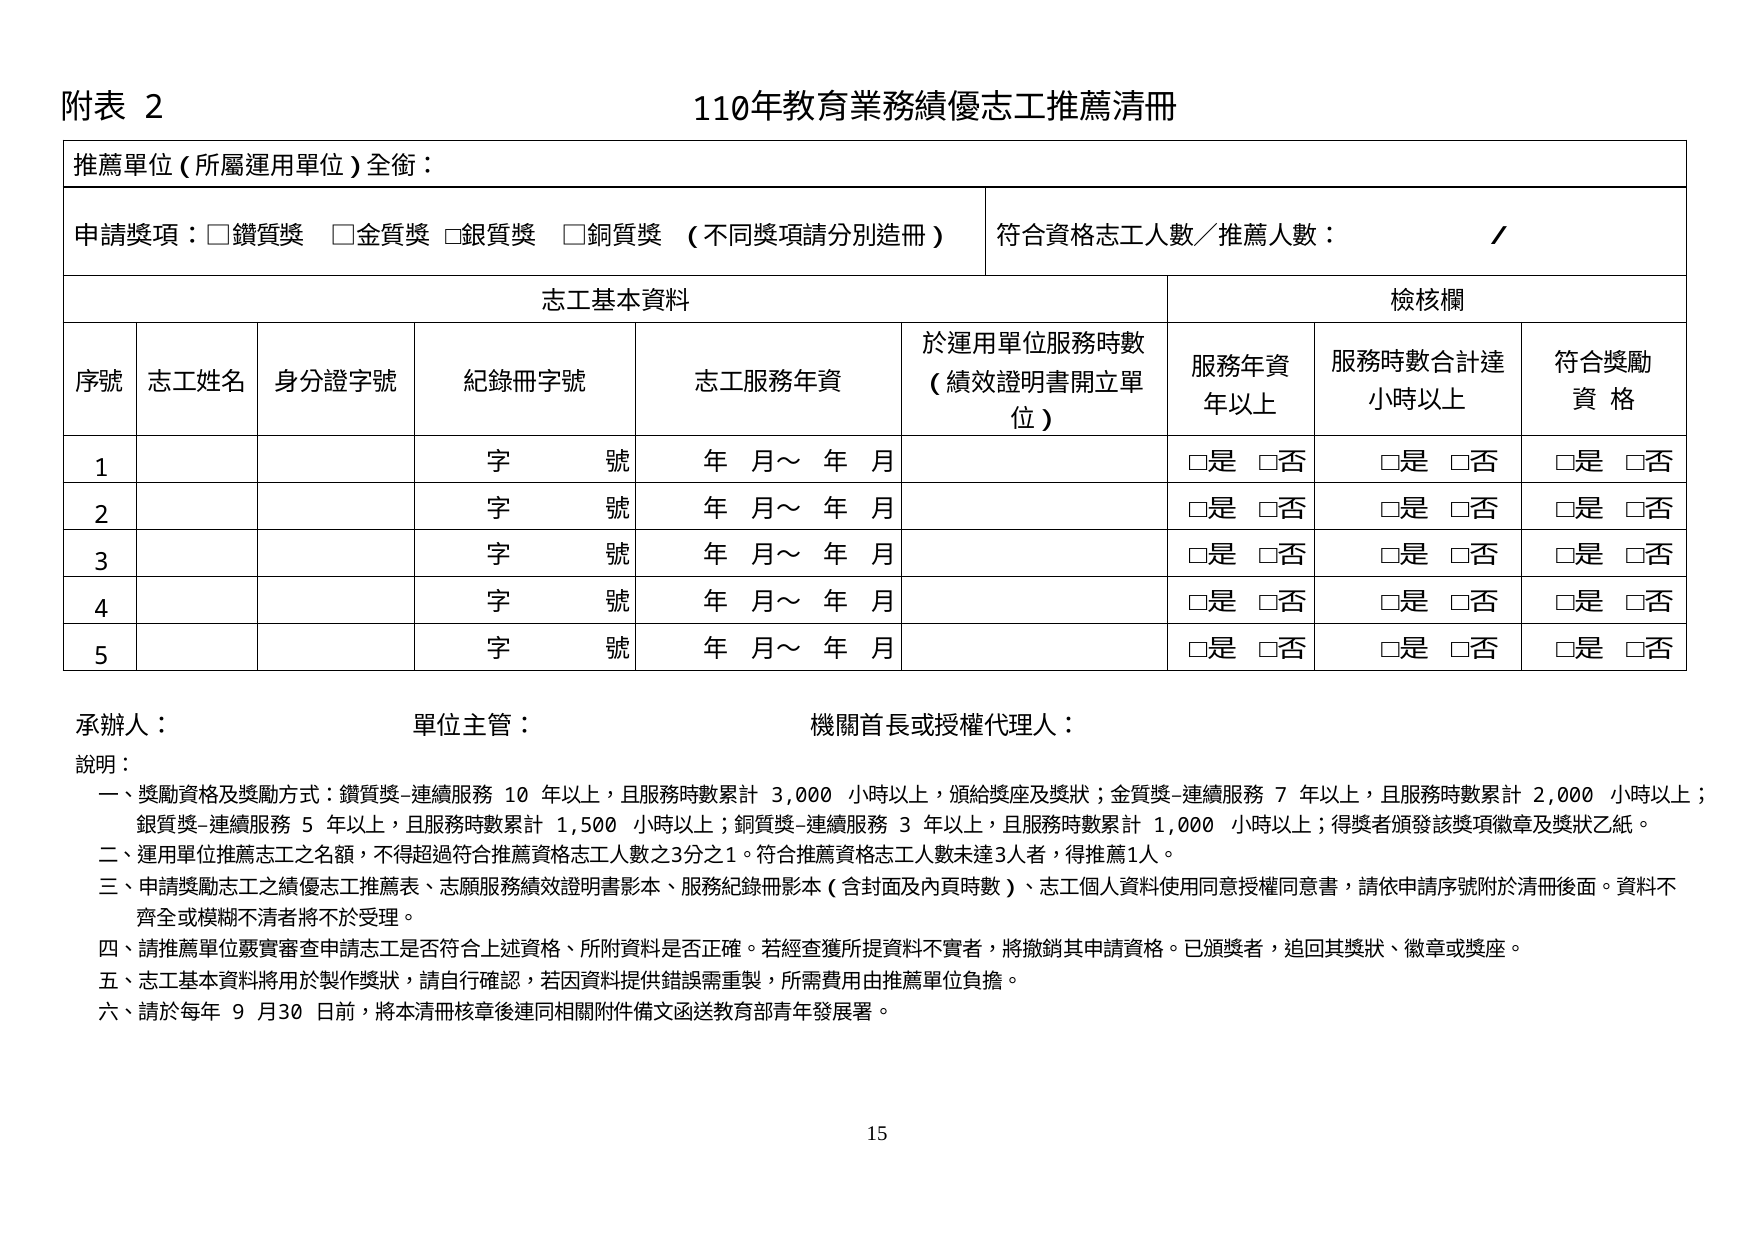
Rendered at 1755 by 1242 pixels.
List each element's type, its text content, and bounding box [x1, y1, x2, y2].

text 承辦人： 單位主管： 機關首長或授權代理人： [75, 708, 1700, 741]
table_cell □是 □否 [1168, 483, 1314, 529]
table_cell 志工基本資料 [64, 276, 1167, 322]
table_cell 紀錄冊字號 [415, 323, 635, 435]
table_cell 申請獎項：□鑽質獎 □金質獎 □銀質獎 □銅質獎 (不同獎項請分別造冊) [64, 188, 985, 275]
table_cell 2 [64, 483, 136, 529]
table_cell 服務時數合計達 小時以上 [1315, 323, 1521, 435]
table_cell □是 □否 [1168, 530, 1314, 576]
table_cell □是 □否 [1522, 530, 1686, 576]
table_cell 志工姓名 [137, 323, 257, 435]
table_cell □是 □否 [1522, 624, 1686, 670]
table_cell [902, 436, 1167, 482]
table_cell 字 號 [415, 436, 635, 482]
table_cell 年 月～ 年 月 [636, 530, 901, 576]
table_cell 字 號 [415, 530, 635, 576]
table_cell 志工服務年資 [636, 323, 901, 435]
table_cell 3 [64, 530, 136, 576]
table_cell 字 號 [415, 483, 635, 529]
table_cell 5 [64, 624, 136, 670]
table_header 推薦單位(所屬運用單位)全銜： [64, 141, 1686, 186]
text 三、申請獎勵志工之績優志工推薦表、志願服務績效證明書影本、服務紀錄冊影本(含封面及內頁時數)、志工個人資料使用同意授權同意書，請依申請序號附於清冊後面。資料不齊全或模糊不清者將不於受理。 [98, 870, 1683, 932]
table_cell □是 □否 [1315, 483, 1521, 529]
table_cell 年 月～ 年 月 [636, 624, 901, 670]
table_cell [902, 624, 1167, 670]
table_cell 於運用單位服務時數 (績效證明書開立單位) [902, 323, 1167, 435]
table_cell □是 □否 [1315, 530, 1521, 576]
table_cell [258, 436, 414, 482]
text 二、運用單位推薦志工之名額，不得超過符合推薦資格志工人數之3分之1。符合推薦資格志工人數未達3人者，得推薦1人。 [98, 839, 1683, 869]
text 說明： [75, 741, 1700, 776]
table_cell [137, 624, 257, 670]
table_cell [902, 530, 1167, 576]
table_cell □是 □否 [1315, 624, 1521, 670]
table_cell 序號 [64, 323, 136, 435]
table_cell [137, 530, 257, 576]
table_cell 年 月～ 年 月 [636, 436, 901, 482]
table_cell 檢核欄 [1168, 276, 1686, 322]
table_cell [258, 483, 414, 529]
table_cell □是 □否 [1315, 436, 1521, 482]
text 五、志工基本資料將用於製作獎狀，請自行確認，若因資料提供錯誤需重製，所需費用由推薦單位負擔。 [98, 964, 1683, 994]
text 一、獎勵資格及獎勵方式：鑽質獎–連續服務 10 年以上，且服務時數累計 3,000 小時以上，頒給獎座及獎狀；金質獎–連續服務 7 年以上，且服務時數累計 2,000 小時以上；銀質獎–連續服務 5 年以上，且服務時數累計 1,500 小時以上；銅質獎–連續服務 3 年以上，且服務時數累計 1,000 小時以上；得獎者頒發該獎項徽章及獎狀乙紙。 [98, 778, 1700, 838]
text 四、請推薦單位覈實審查申請志工是否符合上述資格、所附資料是否正確。若經查獲所提資料不實者，將撤銷其申請資格。已頒獎者，追回其獎狀、徽章或獎座。 [98, 933, 1683, 963]
table_cell 年 月～ 年 月 [636, 483, 901, 529]
text 附表 2 110年教育業務績優志工推薦清冊 [60, 81, 1700, 124]
table_cell □是 □否 [1168, 624, 1314, 670]
table_cell □是 □否 [1522, 436, 1686, 482]
table_cell [258, 577, 414, 623]
table_cell □是 □否 [1522, 483, 1686, 529]
table_cell 字 號 [415, 577, 635, 623]
table_cell [258, 530, 414, 576]
text 六、請於每年 9 月30 日前，將本清冊核章後連同相關附件備文函送教育部青年發展署。 [98, 995, 1700, 1026]
table_cell [902, 483, 1167, 529]
table_cell [137, 483, 257, 529]
table_cell □是 □否 [1315, 577, 1521, 623]
table_cell 4 [64, 577, 136, 623]
table_cell 年 月～ 年 月 [636, 577, 901, 623]
table_cell 1 [64, 436, 136, 482]
table_cell 字 號 [415, 624, 635, 670]
table_cell 符合資格志工人數／推薦人數： / [986, 188, 1686, 275]
table_cell 服務年資 年以上 [1168, 323, 1314, 435]
table_cell 符合獎勵 資 格 [1522, 323, 1686, 435]
table_cell [137, 577, 257, 623]
table_cell [258, 624, 414, 670]
table_cell □是 □否 [1522, 577, 1686, 623]
table_cell [902, 577, 1167, 623]
table_cell □是 □否 [1168, 577, 1314, 623]
table_cell 身分證字號 [258, 323, 414, 435]
table_cell □是 □否 [1168, 436, 1314, 482]
table_cell [137, 436, 257, 482]
